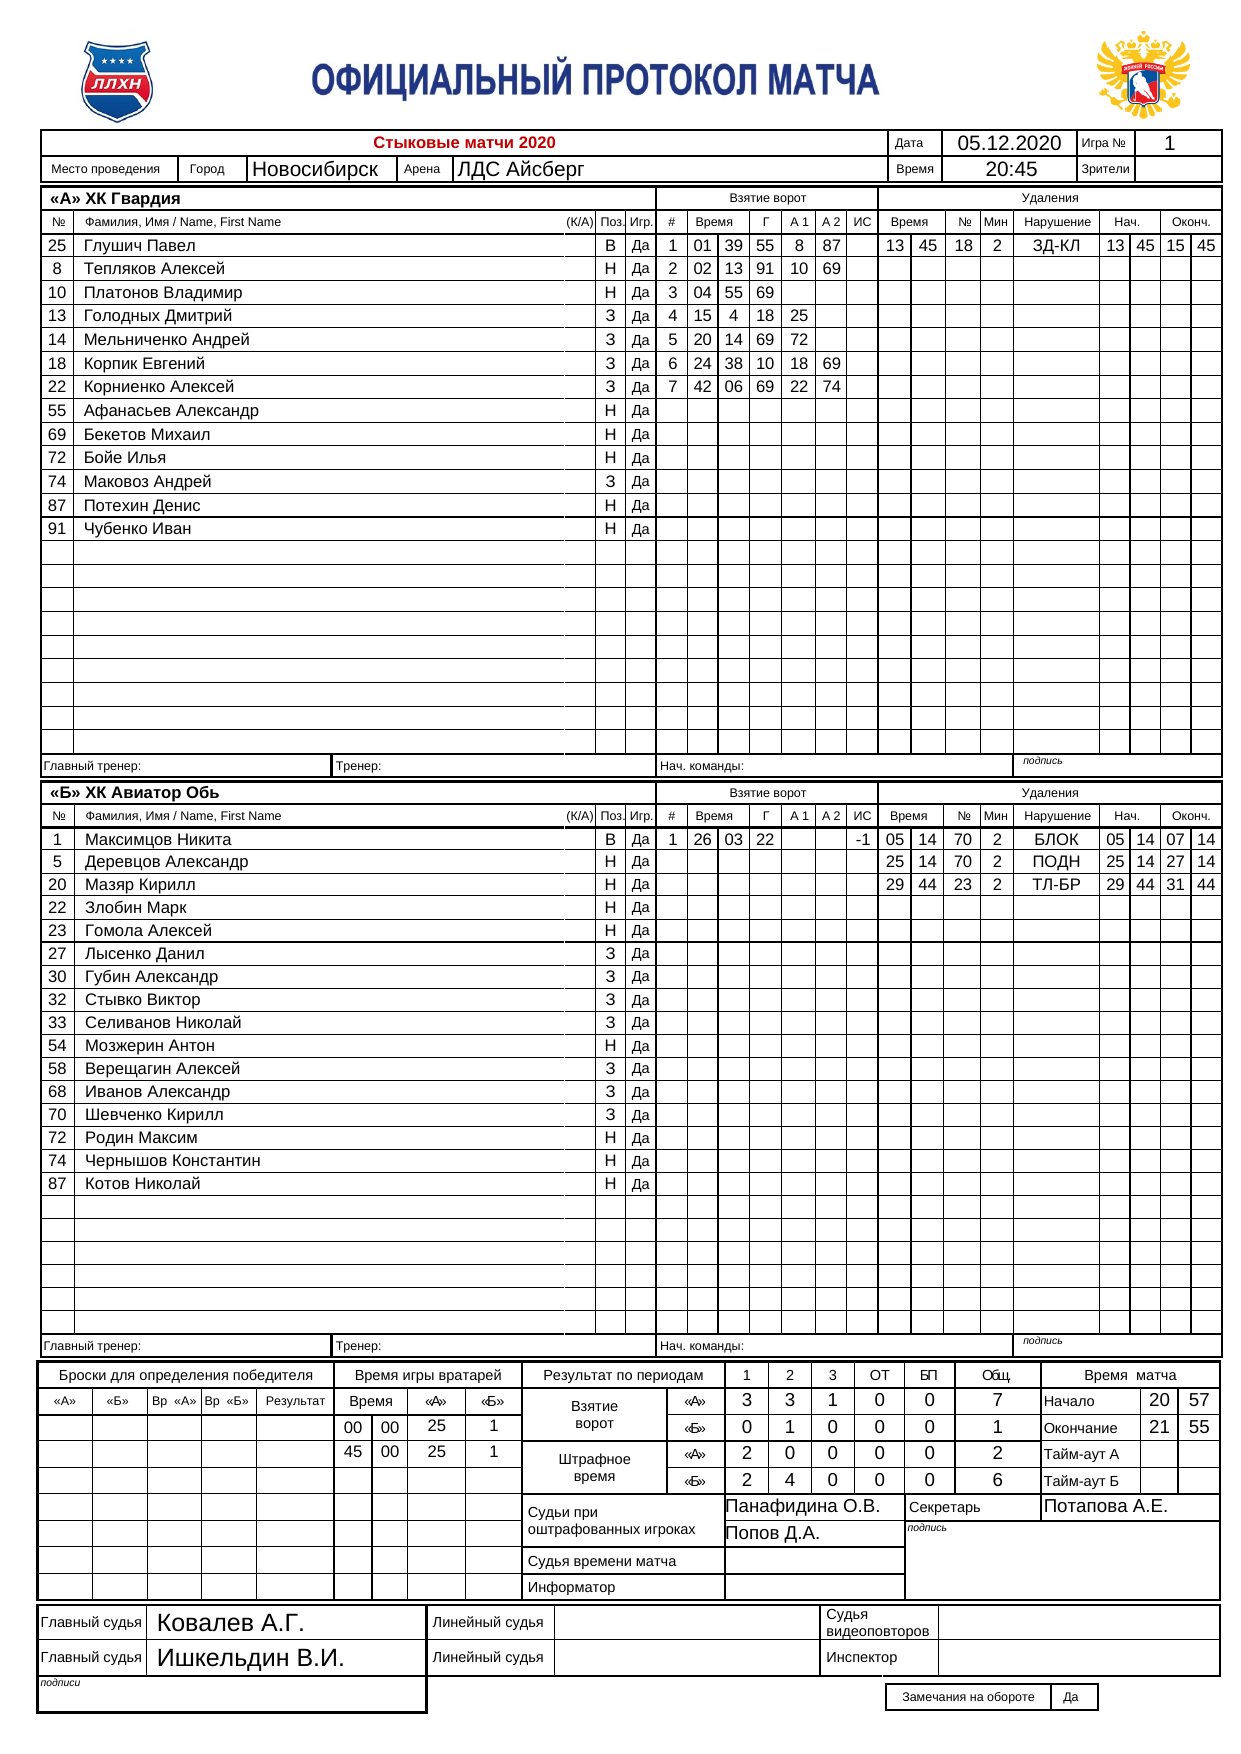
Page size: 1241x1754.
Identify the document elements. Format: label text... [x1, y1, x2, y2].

table_cell [1014, 659, 1099, 682]
table_cell [912, 1150, 943, 1172]
table_cell [565, 588, 595, 611]
table_cell [944, 896, 980, 918]
table_cell Нарушение [1014, 211, 1099, 233]
table_cell [596, 565, 625, 587]
table_cell [1192, 494, 1221, 516]
table_cell [981, 541, 1013, 564]
table_cell [719, 588, 749, 611]
table_cell Да [626, 1173, 655, 1195]
table_cell [912, 1311, 943, 1333]
table_cell [1161, 328, 1190, 351]
table_cell Г [750, 211, 781, 233]
table_cell [1192, 328, 1221, 351]
table_cell [688, 659, 717, 682]
table_cell [981, 588, 1013, 611]
table_cell [782, 1081, 815, 1103]
table_cell Мозжерин Антон [75, 1035, 564, 1057]
table_cell [879, 470, 910, 493]
table_cell [879, 281, 910, 303]
table_header Время матча [1042, 1363, 1219, 1387]
table_cell [719, 920, 749, 941]
table_cell [466, 1574, 521, 1599]
table_cell [879, 352, 910, 374]
table_cell [879, 399, 910, 422]
table_cell [1131, 1012, 1160, 1033]
table_cell [981, 1265, 1013, 1287]
table_header Взятие ворот [657, 188, 877, 209]
table_cell [981, 1242, 1013, 1264]
table_cell [1100, 1173, 1129, 1195]
table_cell [879, 943, 910, 964]
table_cell [596, 707, 625, 729]
table_cell [565, 281, 595, 303]
table_cell [202, 1547, 256, 1573]
table_cell [847, 257, 877, 280]
table_cell [750, 470, 781, 493]
table_cell [912, 518, 945, 540]
table_cell [1100, 707, 1129, 729]
table_cell [912, 1104, 943, 1126]
table_cell [1131, 494, 1160, 516]
table_cell [879, 1104, 910, 1126]
table_cell [912, 943, 943, 964]
table_cell [847, 989, 877, 1011]
table_cell [912, 305, 945, 327]
table_cell [1100, 281, 1129, 303]
table_cell [565, 612, 595, 634]
table_cell [1192, 399, 1221, 422]
table_cell Фамилия, Имя / Name, First Name [74, 211, 565, 233]
table_cell Вр «А» [148, 1389, 201, 1413]
table_cell [944, 1196, 980, 1218]
table_cell [565, 896, 595, 918]
table_cell Да [626, 896, 655, 918]
table_cell Да [626, 281, 655, 303]
table_cell [1161, 920, 1190, 941]
table_cell [408, 1574, 465, 1599]
table_cell [565, 1127, 595, 1149]
table_cell [782, 1058, 815, 1079]
table_cell Н [596, 920, 625, 941]
table_cell [719, 896, 749, 918]
table_cell [202, 1521, 256, 1546]
table_cell [1161, 352, 1190, 374]
table_cell [750, 1288, 781, 1310]
table_cell 29 [1100, 874, 1129, 895]
table_cell Взятие ворот [523, 1389, 666, 1440]
table_cell Судьи при оштрафованных игроках [523, 1495, 724, 1546]
table_cell [1161, 1035, 1190, 1057]
table_cell [1161, 730, 1190, 753]
table_cell [1014, 257, 1099, 280]
table_cell [782, 943, 815, 964]
table_cell [565, 1265, 595, 1287]
table_cell [1161, 1058, 1190, 1079]
table_cell [944, 920, 980, 941]
table_cell [1192, 1242, 1221, 1264]
table_cell [879, 257, 910, 280]
table_cell [912, 399, 945, 422]
table_cell [148, 1441, 201, 1467]
table_cell [565, 518, 595, 540]
table_cell [816, 565, 846, 587]
table_cell [1014, 1173, 1099, 1195]
table_cell [847, 636, 877, 658]
table_cell [1131, 423, 1160, 445]
table_cell Да [626, 446, 655, 469]
table_cell [816, 281, 846, 303]
table_cell [1161, 423, 1190, 445]
table_cell ПОДН [1014, 850, 1099, 872]
table_cell [847, 565, 877, 587]
table_cell [782, 636, 815, 658]
table_cell 3 [657, 281, 687, 303]
table_cell [981, 989, 1013, 1011]
table_cell [148, 1547, 201, 1573]
table_cell [1100, 328, 1129, 351]
table_cell [1131, 659, 1160, 682]
table_cell [1161, 376, 1190, 398]
table_cell [1192, 281, 1221, 303]
table_cell «Б» [93, 1389, 147, 1413]
table_header 1 [1136, 131, 1221, 155]
table_cell [75, 1311, 564, 1333]
table_cell [1014, 399, 1099, 422]
table_cell [657, 1173, 687, 1195]
table_cell [688, 850, 717, 872]
table_cell [565, 494, 595, 516]
table_cell [847, 850, 877, 872]
table_header ОТ [855, 1363, 904, 1387]
table_cell [1131, 376, 1160, 398]
table_cell [816, 1035, 846, 1057]
table_cell [782, 494, 815, 516]
table_cell [1192, 989, 1221, 1011]
table_cell [428, 1677, 882, 1711]
table_cell [93, 1494, 147, 1520]
table_cell [565, 989, 595, 1011]
table_cell [1161, 1219, 1190, 1241]
table_cell [981, 1311, 1013, 1333]
table_cell [879, 920, 910, 941]
table_cell 70 [944, 850, 980, 872]
table_cell ТЛ-БР [1014, 874, 1099, 895]
table_cell Да [626, 966, 655, 987]
table_cell Ишкельдин В.И. [147, 1640, 425, 1675]
table_cell Тренер: [333, 755, 655, 776]
table_cell 2 [981, 235, 1013, 256]
table_cell 20 [1141, 1389, 1177, 1413]
table_cell 1 [812, 1389, 854, 1413]
table_cell Корпик Евгений [74, 352, 564, 374]
table_cell Бекетов Михаил [74, 423, 564, 445]
table_cell [782, 423, 815, 445]
table_cell [981, 423, 1013, 445]
table_cell [688, 399, 717, 422]
table_cell 26 [688, 829, 717, 849]
table_cell Тепляков Алексей [74, 257, 564, 280]
table_cell 1 [769, 1415, 811, 1440]
table_cell Н [596, 281, 625, 303]
table_cell [981, 659, 1013, 682]
table_header Удаления [879, 188, 1221, 209]
table_cell [816, 636, 846, 658]
table_cell [1192, 1173, 1221, 1195]
table_cell [719, 399, 749, 422]
table_cell Н [596, 850, 625, 872]
table_cell «А» [668, 1442, 724, 1467]
table_cell [750, 966, 781, 987]
table_cell [816, 446, 846, 469]
table_cell [1131, 281, 1160, 303]
table_cell [626, 1288, 655, 1310]
table_cell [626, 1242, 655, 1264]
table_cell Да [626, 1150, 655, 1172]
table_cell [879, 989, 910, 1011]
table_cell [981, 896, 1013, 918]
table_cell [1100, 257, 1129, 280]
table_cell [1192, 1081, 1221, 1103]
table_cell [782, 1265, 815, 1287]
table_cell [93, 1441, 147, 1467]
table_cell [782, 565, 815, 587]
table_cell [565, 943, 595, 964]
table_cell [42, 588, 73, 611]
table_cell 69 [42, 423, 73, 445]
table_cell 25 [408, 1441, 465, 1467]
table_cell [750, 1196, 781, 1218]
table_cell [565, 730, 595, 753]
table_cell 5 [657, 328, 687, 351]
table_cell (К/А) [565, 805, 595, 826]
table_cell [626, 541, 655, 564]
table_cell 70 [42, 1104, 74, 1126]
table_cell 2 [981, 850, 1013, 872]
table_cell [1131, 1288, 1160, 1310]
table_cell (К/А) [565, 211, 595, 233]
table_cell [750, 1058, 781, 1079]
table_cell Да [626, 850, 655, 872]
table_cell [1192, 446, 1221, 469]
table_cell [1192, 943, 1221, 964]
table_cell [1100, 1196, 1129, 1218]
table_cell 3 [726, 1389, 768, 1413]
table_cell [879, 966, 910, 987]
table_cell [688, 1104, 717, 1126]
table_cell [1161, 1288, 1190, 1310]
table_cell В [596, 235, 625, 256]
table_cell 15 [688, 305, 717, 327]
table_cell [565, 829, 595, 849]
table_cell З [596, 943, 625, 964]
table_cell Нач. [1100, 805, 1160, 826]
table_cell [719, 874, 749, 895]
table_cell [1161, 1311, 1190, 1333]
table_cell Н [596, 1173, 625, 1195]
table_cell [565, 1242, 595, 1264]
table_cell [847, 281, 877, 303]
table_cell [74, 636, 564, 658]
table_cell Главный судья [39, 1640, 146, 1675]
table_cell 45 [912, 235, 945, 256]
table_cell 30 [42, 966, 74, 987]
table_cell [816, 1288, 846, 1310]
table_cell [847, 541, 877, 564]
table_cell [944, 943, 980, 964]
table_cell [847, 943, 877, 964]
table_cell [946, 494, 980, 516]
table_cell [816, 896, 846, 918]
table_cell [626, 1311, 655, 1333]
table_cell [946, 588, 980, 611]
table_cell [944, 1058, 980, 1079]
table_cell Да [626, 518, 655, 540]
table_cell [1100, 376, 1129, 398]
table_cell [148, 1574, 201, 1599]
table_cell [944, 1265, 980, 1287]
table_cell [879, 683, 910, 706]
table_cell 13 [42, 305, 73, 327]
table_header Замечания на обороте [887, 1685, 1050, 1709]
table_cell № [946, 211, 980, 233]
table_cell [719, 1288, 749, 1310]
table_cell [816, 1219, 846, 1241]
table_cell [466, 1468, 521, 1493]
table_cell 42 [688, 376, 717, 398]
table_cell 1 [956, 1415, 1040, 1440]
table_cell [912, 683, 945, 706]
table_cell [42, 565, 73, 587]
table_cell 0 [812, 1442, 854, 1467]
table_cell [912, 966, 943, 987]
table_cell 04 [688, 281, 717, 303]
table_cell [688, 1012, 717, 1033]
table_cell [944, 1104, 980, 1126]
table_cell 2 [981, 829, 1013, 849]
table_cell [74, 730, 564, 753]
table_cell подпись [906, 1522, 1219, 1599]
table_cell [750, 896, 781, 918]
table_cell [688, 707, 717, 729]
table_cell [1100, 494, 1129, 516]
table_cell [912, 565, 945, 587]
table_cell [1014, 1196, 1099, 1218]
table_cell [816, 989, 846, 1011]
table_cell [657, 612, 687, 634]
table_cell Поз. [596, 211, 625, 233]
table_cell 39 [719, 235, 749, 256]
table_cell [1161, 659, 1190, 682]
table_cell [847, 328, 877, 351]
table_cell [879, 1288, 910, 1310]
table_cell [1131, 1058, 1160, 1079]
table_cell Селиванов Николай [75, 1012, 564, 1033]
table_cell [1131, 1219, 1160, 1241]
table_cell [750, 1265, 781, 1287]
table_cell [657, 423, 687, 445]
table_cell [408, 1547, 465, 1573]
table_cell 13 [879, 235, 910, 256]
table_cell [39, 1547, 92, 1573]
table_cell [1014, 541, 1099, 564]
table_cell [1100, 1081, 1129, 1103]
table_cell [626, 1265, 655, 1287]
table_cell Да [626, 305, 655, 327]
table_cell [42, 612, 73, 634]
table_cell 1 [42, 829, 74, 849]
table_cell Голодных Дмитрий [74, 305, 564, 327]
table_cell Арена [398, 157, 452, 181]
table_cell [335, 1521, 371, 1546]
table_cell Стывко Виктор [75, 989, 564, 1011]
table_cell № [42, 211, 73, 233]
table_cell [1192, 376, 1221, 398]
table_cell 23 [944, 874, 980, 895]
table_cell [816, 588, 846, 611]
table_cell Зрители [1078, 157, 1134, 181]
table_cell [1192, 1150, 1221, 1172]
table_cell [1014, 966, 1099, 987]
table_cell [335, 1468, 371, 1493]
table_cell 10 [750, 352, 781, 374]
table_cell [912, 1242, 943, 1264]
table_cell [1014, 1219, 1099, 1241]
table_cell [1192, 518, 1221, 540]
table_cell [657, 966, 687, 987]
table_cell [719, 850, 749, 872]
table_cell [879, 612, 910, 634]
table_cell [816, 1058, 846, 1079]
table_cell [626, 565, 655, 587]
table_cell [750, 1035, 781, 1057]
table_cell [782, 446, 815, 469]
table_cell [74, 612, 564, 634]
table_cell 18 [42, 352, 73, 374]
table_cell Информатор [523, 1575, 724, 1599]
table_header Стыковые матчи 2020 [42, 131, 887, 155]
table_cell [1141, 1441, 1177, 1467]
table_cell [408, 1494, 465, 1520]
table_cell [1014, 588, 1099, 611]
table_cell [726, 1575, 904, 1599]
table_cell [688, 446, 717, 469]
table_cell [782, 399, 815, 422]
table_cell 01 [688, 235, 717, 256]
table_cell [596, 541, 625, 564]
table_cell Место проведения [42, 157, 177, 181]
table_cell [202, 1494, 256, 1520]
table_cell З [596, 328, 625, 351]
table_cell [912, 1196, 943, 1218]
table_cell 72 [782, 328, 815, 351]
table_cell [782, 683, 815, 706]
table_cell [944, 1311, 980, 1333]
table_cell [719, 1081, 749, 1103]
table_cell Оконч. [1161, 211, 1221, 233]
table_cell [719, 1265, 749, 1287]
table_cell [565, 446, 595, 469]
table_cell 0 [726, 1415, 768, 1440]
table_cell [750, 541, 781, 564]
table_cell Родин Максим [75, 1127, 564, 1149]
table_cell 00 [373, 1441, 407, 1467]
table_cell [1131, 1150, 1160, 1172]
table_cell [688, 1127, 717, 1149]
table_cell ИС [847, 805, 877, 826]
table_header Игра № [1078, 131, 1134, 155]
table_cell [257, 1441, 333, 1467]
table_cell [1161, 305, 1190, 327]
table_cell 3 [769, 1389, 811, 1413]
table_cell [1192, 920, 1221, 941]
table_cell [1192, 565, 1221, 587]
table_cell [944, 966, 980, 987]
table_cell [981, 1173, 1013, 1195]
table_cell [565, 399, 595, 422]
table_cell [981, 305, 1013, 327]
table_cell [1192, 1058, 1221, 1079]
table_cell 74 [42, 1150, 74, 1172]
table_cell 0 [812, 1468, 854, 1493]
table_cell Гомола Алексей [75, 920, 564, 941]
table_cell [657, 636, 687, 658]
table_cell [782, 829, 815, 849]
table_cell [912, 470, 945, 493]
table_cell [1131, 683, 1160, 706]
table_cell [1131, 399, 1160, 422]
table_cell [39, 1574, 92, 1599]
table_cell [946, 399, 980, 422]
table_cell [1100, 352, 1129, 374]
table_cell Судья времени матча [523, 1548, 724, 1573]
table_cell В [596, 829, 625, 849]
table_cell [1161, 636, 1190, 658]
table_cell Вр «Б» [202, 1389, 256, 1413]
table_cell «Б » [466, 1389, 521, 1413]
table_cell [816, 518, 846, 540]
table_header Взятие ворот [657, 783, 877, 803]
table_cell 0 [855, 1468, 904, 1493]
table_cell [1131, 588, 1160, 611]
table_cell [1100, 588, 1129, 611]
table_cell З [596, 989, 625, 1011]
table_cell 1 [466, 1441, 521, 1467]
table_cell 20:45 [943, 157, 1076, 181]
table_cell № [42, 805, 74, 826]
table_cell [42, 1288, 74, 1310]
table_cell [981, 1012, 1013, 1033]
table_cell [946, 281, 980, 303]
table_cell 13 [1100, 235, 1129, 256]
table_cell [565, 235, 595, 256]
table_cell 25 [782, 305, 815, 327]
table_cell Нач. команды: [657, 755, 1012, 776]
table_cell [565, 966, 595, 987]
table_cell [1100, 1265, 1129, 1287]
table_cell [719, 1173, 749, 1195]
table_cell [1131, 446, 1160, 469]
table_cell 25 [42, 235, 73, 256]
table_cell [42, 541, 73, 564]
table_cell 2 [956, 1442, 1040, 1467]
table_cell Чубенко Иван [74, 518, 564, 540]
table_cell Да [626, 470, 655, 493]
table_header Да [1052, 1685, 1097, 1709]
table_cell [1131, 565, 1160, 587]
table_cell [719, 446, 749, 469]
table_cell [596, 730, 625, 753]
table_cell 4 [719, 305, 749, 327]
table_cell [782, 1288, 815, 1310]
table_cell Нач. [1100, 211, 1160, 233]
table_cell [750, 565, 781, 587]
table_cell [688, 1081, 717, 1103]
table_cell 44 [1131, 874, 1160, 895]
table_cell [39, 1521, 92, 1546]
table_cell [202, 1574, 256, 1599]
table_cell [555, 1606, 819, 1639]
table_cell [1100, 565, 1129, 587]
table_cell [688, 588, 717, 611]
table_cell [688, 1242, 717, 1264]
table_cell [981, 565, 1013, 587]
table_cell [1192, 1311, 1221, 1333]
table_cell [1100, 399, 1129, 422]
table_cell [1131, 966, 1160, 987]
table_cell [565, 541, 595, 564]
table_cell [1100, 659, 1129, 682]
table_cell [688, 518, 717, 540]
table_cell [782, 730, 815, 753]
table_cell [1014, 636, 1099, 658]
table_cell [626, 683, 655, 706]
table_cell [1161, 1081, 1190, 1103]
table_cell [1161, 989, 1190, 1011]
table_cell [657, 470, 687, 493]
table_cell 7 [657, 376, 687, 398]
table_cell [373, 1494, 407, 1520]
table_cell [750, 612, 781, 634]
table_cell [847, 1081, 877, 1103]
table_cell [981, 1196, 1013, 1218]
table_cell [1100, 470, 1129, 493]
table_cell ЗД-КЛ [1014, 235, 1099, 256]
table_cell [1161, 1196, 1190, 1218]
table_cell [912, 257, 945, 280]
table_cell 1 [466, 1416, 521, 1440]
table_cell [879, 1127, 910, 1149]
table_cell [1014, 1058, 1099, 1079]
table_cell Да [626, 328, 655, 351]
table_cell подпись [1014, 755, 1221, 776]
table_cell [688, 423, 717, 445]
table_cell [1014, 518, 1099, 540]
table_cell [565, 328, 595, 351]
table_cell [981, 683, 1013, 706]
table_cell 69 [816, 257, 846, 280]
table_cell [1131, 612, 1160, 634]
table_cell Да [626, 1012, 655, 1033]
table_cell [750, 1242, 781, 1264]
table_cell [565, 1081, 595, 1103]
table_cell 0 [855, 1442, 904, 1467]
table_cell [596, 1219, 625, 1241]
table_cell [847, 1288, 877, 1310]
table_cell [1161, 257, 1190, 280]
table_cell [912, 376, 945, 398]
table_cell 02 [688, 257, 717, 280]
table_cell [912, 896, 943, 918]
table_cell [74, 565, 564, 587]
table_cell 15 [1161, 235, 1190, 256]
table_cell [1161, 399, 1190, 422]
table_cell Да [626, 399, 655, 422]
table_cell [335, 1574, 371, 1599]
table_cell [883, 1677, 1220, 1681]
table_cell [1161, 683, 1190, 706]
table_cell [1161, 943, 1190, 964]
table_cell [912, 588, 945, 611]
table_cell [981, 636, 1013, 658]
table_cell [565, 1035, 595, 1057]
table_cell Н [596, 874, 625, 895]
table_cell [782, 541, 815, 564]
table_cell [847, 352, 877, 374]
table_cell Панафидина О.В. [726, 1495, 904, 1520]
table_cell [93, 1547, 147, 1573]
table_cell [719, 494, 749, 516]
table_cell 18 [750, 305, 781, 327]
table_cell 27 [42, 943, 74, 964]
table_cell 14 [912, 850, 943, 872]
table_cell Тренер: [333, 1335, 655, 1356]
table_cell [202, 1441, 256, 1467]
table_cell [750, 1311, 781, 1333]
table_cell Да [626, 920, 655, 941]
table_cell 29 [879, 874, 910, 895]
table_cell Фамилия, Имя / Name, First Name [75, 805, 565, 826]
table_cell [719, 943, 749, 964]
table_cell Иванов Александр [75, 1081, 564, 1103]
table_cell Город [179, 157, 246, 181]
table_cell [719, 612, 749, 634]
table_cell [750, 1104, 781, 1126]
table_cell [565, 920, 595, 941]
table_cell [1131, 989, 1160, 1011]
table_cell ЛДС Айсберг [454, 157, 887, 181]
table_cell [565, 874, 595, 895]
table_cell [816, 1311, 846, 1333]
table_cell Поз. [596, 805, 625, 826]
table_cell 00 [335, 1416, 371, 1440]
table_cell З [596, 1058, 625, 1079]
table_cell [408, 1521, 465, 1546]
table_cell [74, 541, 564, 564]
table_cell 44 [1192, 874, 1221, 895]
table_cell [912, 1288, 943, 1310]
table_cell [657, 1012, 687, 1033]
table_cell [688, 966, 717, 987]
table_cell Н [596, 1127, 625, 1149]
table_cell [1100, 966, 1129, 987]
table_cell [1014, 1242, 1099, 1264]
table_cell [981, 399, 1013, 422]
table_cell [1161, 588, 1190, 611]
table_cell Да [626, 943, 655, 964]
table_cell [93, 1574, 147, 1599]
table_cell [1014, 707, 1099, 729]
table_cell [912, 920, 943, 941]
table_cell [816, 683, 846, 706]
table_cell 22 [782, 376, 815, 398]
table_cell 69 [750, 328, 781, 351]
table_cell [1141, 1468, 1177, 1493]
table_cell [688, 494, 717, 516]
table_cell [257, 1574, 333, 1599]
table_cell [750, 518, 781, 540]
table_cell [657, 1288, 687, 1310]
table_cell [912, 494, 945, 516]
table_cell Да [626, 874, 655, 895]
table_cell Оконч. [1161, 805, 1221, 826]
table_cell [981, 612, 1013, 634]
table_cell [816, 943, 846, 964]
table_cell 27 [1161, 850, 1190, 872]
table_cell [847, 730, 877, 753]
table_cell [1131, 1173, 1160, 1195]
table_cell Мин [981, 805, 1013, 826]
table_cell [688, 943, 717, 964]
table_cell А 1 [782, 211, 815, 233]
table_cell подписи [39, 1677, 425, 1711]
table_cell 0 [812, 1415, 854, 1440]
table_cell [912, 1058, 943, 1079]
table_cell [1014, 730, 1099, 753]
table_cell [565, 636, 595, 658]
table_cell «А» [408, 1389, 465, 1413]
table_cell [782, 989, 815, 1011]
table_cell [373, 1574, 407, 1599]
table_cell [626, 588, 655, 611]
table_cell Да [626, 1035, 655, 1057]
table_cell З [596, 1012, 625, 1033]
table_cell 1 [657, 829, 687, 849]
table_cell [42, 707, 73, 729]
table_cell [657, 874, 687, 895]
table_cell Секретарь [906, 1495, 1040, 1520]
table_cell [782, 966, 815, 987]
table_cell [981, 328, 1013, 351]
table_cell [879, 896, 910, 918]
table_cell [750, 1219, 781, 1241]
table_cell [1192, 1219, 1221, 1241]
table_cell [912, 1012, 943, 1033]
table_cell [75, 1196, 564, 1218]
table_cell [750, 707, 781, 729]
table_cell [1014, 565, 1099, 587]
table_cell [719, 423, 749, 445]
table_cell Главный тренер: [42, 1335, 330, 1356]
table_cell 21 [1141, 1415, 1177, 1440]
table_cell [1131, 541, 1160, 564]
table_cell Линейный судья [428, 1640, 554, 1675]
table_cell [981, 470, 1013, 493]
table_cell [879, 659, 910, 682]
table_cell Время [688, 805, 749, 826]
table_cell 06 [719, 376, 749, 398]
table_cell 18 [946, 235, 980, 256]
table_cell [1161, 1242, 1190, 1264]
table_cell [946, 518, 980, 540]
table_cell Результат [257, 1389, 333, 1413]
table_cell 8 [42, 257, 73, 280]
table_cell 0 [855, 1415, 904, 1440]
table_cell [565, 707, 595, 729]
table_cell [565, 1012, 595, 1033]
table_cell [719, 966, 749, 987]
table_cell 44 [912, 874, 943, 895]
table_cell 1 [657, 235, 687, 256]
table_cell 33 [42, 1012, 74, 1033]
table_cell Попов Д.А. [726, 1521, 904, 1546]
table_cell [1161, 1127, 1190, 1149]
table_cell [816, 1150, 846, 1172]
table_cell [1014, 1035, 1099, 1057]
table_cell [1014, 305, 1099, 327]
table_cell [847, 470, 877, 493]
table_cell [750, 1081, 781, 1103]
table_cell 5 [42, 850, 74, 872]
table_cell [1014, 470, 1099, 493]
table_cell [1161, 470, 1190, 493]
table_cell [1100, 446, 1129, 469]
table_cell [981, 1035, 1013, 1057]
table_cell [1014, 376, 1099, 398]
table_cell [981, 966, 1013, 987]
table_cell [565, 1150, 595, 1172]
table_cell [944, 1127, 980, 1149]
table_cell [912, 1127, 943, 1149]
table_cell Н [596, 518, 625, 540]
table_cell Линейный судья [428, 1606, 554, 1639]
table_cell [879, 1081, 910, 1103]
table_cell 45 [1192, 235, 1221, 256]
table_cell [596, 588, 625, 611]
table_cell [719, 1150, 749, 1172]
table_cell [879, 1265, 910, 1287]
table_cell [1014, 1265, 1099, 1287]
table_cell [946, 305, 980, 327]
table_cell [688, 1288, 717, 1310]
table_cell 07 [1161, 829, 1190, 849]
table_cell 10 [42, 281, 73, 303]
table_cell [596, 659, 625, 682]
table_cell [1100, 896, 1129, 918]
table_cell [944, 1173, 980, 1195]
table_cell [1192, 1127, 1221, 1149]
table_cell Мельниченко Андрей [74, 328, 564, 351]
table_cell 0 [905, 1442, 954, 1467]
table_cell 14 [1192, 829, 1221, 849]
table_cell [847, 896, 877, 918]
table_cell [981, 494, 1013, 516]
table_cell [596, 1196, 625, 1218]
table_cell -1 [847, 829, 877, 849]
table_cell [39, 1416, 92, 1440]
table_cell [944, 1288, 980, 1310]
table_cell [75, 1288, 564, 1310]
table_cell Лысенко Данил [75, 943, 564, 964]
table_cell [373, 1547, 407, 1573]
table_cell 10 [782, 257, 815, 280]
table_cell 72 [42, 1127, 74, 1149]
table_cell [912, 659, 945, 682]
table_cell 74 [816, 376, 846, 398]
table_cell [657, 989, 687, 1011]
table_cell [74, 659, 564, 682]
table_cell [847, 1012, 877, 1033]
table_cell [847, 235, 877, 256]
table_cell [42, 636, 73, 658]
table_cell 58 [42, 1058, 74, 1079]
table_cell [816, 399, 846, 422]
table_cell [657, 588, 687, 611]
table_cell 4 [657, 305, 687, 327]
table_cell 69 [750, 281, 781, 303]
table_cell [42, 683, 73, 706]
table_cell [1014, 352, 1099, 374]
table_cell [1131, 920, 1160, 941]
table_cell [1014, 328, 1099, 351]
table_cell [816, 541, 846, 564]
table_cell [657, 896, 687, 918]
table_cell [1192, 683, 1221, 706]
table_cell [1192, 730, 1221, 753]
table_cell [782, 612, 815, 634]
table_cell [1161, 565, 1190, 587]
table_cell [565, 659, 595, 682]
table_cell Да [626, 1058, 655, 1079]
table_cell [879, 1196, 910, 1218]
table_cell Чернышов Константин [75, 1150, 564, 1172]
table_cell 87 [42, 494, 73, 516]
table_cell [946, 565, 980, 587]
table_cell [1100, 683, 1129, 706]
table_cell [1131, 943, 1160, 964]
table_cell [1099, 1682, 1220, 1711]
table_cell [657, 1242, 687, 1264]
table_cell [555, 1640, 819, 1675]
table_header Дата [889, 131, 941, 155]
table_cell З [596, 1081, 625, 1103]
table_cell [946, 659, 980, 682]
table_cell [879, 1035, 910, 1057]
table_cell 00 [373, 1416, 407, 1440]
table_cell [981, 257, 1013, 280]
table_cell [782, 1219, 815, 1241]
table_cell Да [626, 1081, 655, 1103]
table_cell [565, 565, 595, 587]
table_cell «А» [39, 1389, 92, 1413]
table_cell [1131, 352, 1160, 374]
table_cell [1100, 636, 1129, 658]
table_cell [946, 328, 980, 351]
table_cell [847, 612, 877, 634]
table_cell [847, 1196, 877, 1218]
table_cell [946, 257, 980, 280]
table_cell [912, 1173, 943, 1195]
table_cell [565, 1311, 595, 1333]
table_cell [719, 683, 749, 706]
table_cell [657, 1104, 687, 1126]
table_cell 54 [42, 1035, 74, 1057]
table_cell [981, 1104, 1013, 1126]
table_cell [1100, 1150, 1129, 1172]
table_cell 14 [42, 328, 73, 351]
table_cell [1161, 1173, 1190, 1195]
table_cell [719, 707, 749, 729]
table_cell Потапова А.Е. [1042, 1495, 1219, 1520]
table_cell 0 [769, 1442, 811, 1467]
table_cell [1161, 1104, 1190, 1126]
table_cell 87 [42, 1173, 74, 1195]
table_cell Н [596, 1035, 625, 1057]
table_cell [1161, 541, 1190, 564]
table_cell [847, 399, 877, 422]
table_cell 31 [1161, 874, 1190, 895]
table_cell 69 [750, 376, 781, 398]
table_cell [981, 707, 1013, 729]
table_cell [816, 829, 846, 849]
table_cell [466, 1547, 521, 1573]
table_cell [657, 920, 687, 941]
table_cell Злобин Марк [75, 896, 564, 918]
table_cell А 1 [782, 805, 815, 826]
table_cell [981, 281, 1013, 303]
table_cell [466, 1521, 521, 1546]
table_cell Да [626, 376, 655, 398]
table_cell [946, 376, 980, 398]
table_cell [750, 588, 781, 611]
table_cell [782, 1012, 815, 1033]
table_cell [912, 707, 945, 729]
table_cell [148, 1416, 201, 1440]
table_cell [1192, 588, 1221, 611]
table_cell З [596, 470, 625, 493]
table_cell [42, 1311, 74, 1333]
table_cell [657, 1058, 687, 1079]
table_cell 22 [42, 896, 74, 918]
table_cell [688, 683, 717, 706]
table_cell [1131, 470, 1160, 493]
table_cell [782, 1173, 815, 1195]
table_cell [148, 1494, 201, 1520]
table_cell [1192, 896, 1221, 918]
table_cell Н [596, 1150, 625, 1172]
table_cell [1014, 1012, 1099, 1033]
table_cell Мазяр Кирилл [75, 874, 564, 895]
table_cell [657, 1035, 687, 1057]
table_cell [719, 470, 749, 493]
table_cell [688, 1219, 717, 1241]
table_cell [946, 446, 980, 469]
table_cell [1100, 989, 1129, 1011]
table_cell [879, 1242, 910, 1264]
table_cell [93, 1468, 147, 1493]
table_cell [1192, 1104, 1221, 1126]
table_cell 55 [42, 399, 73, 422]
table_cell [782, 470, 815, 493]
table_cell 05 [1100, 829, 1129, 849]
table_cell [1192, 470, 1221, 493]
table_cell [1100, 1127, 1129, 1149]
table_cell [1014, 494, 1099, 516]
table_cell [1014, 446, 1099, 469]
table_cell [39, 1441, 92, 1467]
table_cell [75, 1242, 564, 1264]
table_cell «А» [668, 1389, 724, 1413]
table_cell Штрафное время [523, 1442, 666, 1493]
table_cell [879, 1173, 910, 1195]
table_cell 6 [657, 352, 687, 374]
table_cell Афанасьев Александр [74, 399, 564, 422]
table_cell [879, 1219, 910, 1241]
table_cell [981, 376, 1013, 398]
table_cell [202, 1468, 256, 1493]
table_cell [1014, 1081, 1099, 1103]
table_cell [565, 376, 595, 398]
table_cell [565, 352, 595, 374]
table_cell [565, 1196, 595, 1218]
table_cell [847, 518, 877, 540]
table_cell [847, 920, 877, 941]
table_cell [847, 1311, 877, 1333]
table_cell 4 [769, 1468, 811, 1493]
table_cell [944, 1219, 980, 1241]
table_cell [565, 305, 595, 327]
table_cell [657, 1127, 687, 1149]
table_cell [1100, 1058, 1129, 1079]
table_cell Н [596, 423, 625, 445]
table_cell [565, 683, 595, 706]
table_cell [1161, 446, 1190, 469]
table_cell Котов Николай [75, 1173, 564, 1195]
table_cell [657, 1081, 687, 1103]
table_cell 8 [782, 235, 815, 256]
table_cell [688, 565, 717, 587]
table_cell [1100, 518, 1129, 540]
table_cell [981, 730, 1013, 753]
table_cell [1014, 943, 1099, 964]
table_cell [1014, 1150, 1099, 1172]
table_cell Главный тренер: [42, 755, 330, 776]
table_cell А 2 [816, 805, 846, 826]
table_cell [1161, 1150, 1190, 1172]
table_cell [1179, 1468, 1219, 1493]
table_cell 14 [1131, 829, 1160, 849]
table_cell [719, 730, 749, 753]
table_cell [42, 1265, 74, 1287]
table_cell [847, 1242, 877, 1264]
table_cell [946, 707, 980, 729]
table_cell [847, 683, 877, 706]
table_cell [912, 730, 945, 753]
table_cell [596, 683, 625, 706]
table_cell 13 [719, 257, 749, 280]
table_cell № [944, 805, 980, 826]
table_cell [879, 565, 910, 587]
table_cell [879, 328, 910, 351]
table_cell 72 [42, 446, 73, 469]
table_cell [847, 874, 877, 895]
table_cell [657, 399, 687, 422]
table_cell 22 [42, 376, 73, 398]
table_cell [42, 659, 73, 682]
table_cell [750, 1127, 781, 1149]
table_cell 68 [42, 1081, 74, 1103]
table_cell [782, 1196, 815, 1218]
table_header Удаления [879, 783, 1221, 803]
table_cell З [596, 966, 625, 987]
table_cell [688, 541, 717, 564]
table_cell [1100, 1012, 1129, 1033]
table_cell 7 [956, 1389, 1040, 1413]
table_cell [879, 1311, 910, 1333]
table_cell [1161, 1012, 1190, 1033]
table_cell Да [626, 423, 655, 445]
table_cell [657, 1219, 687, 1241]
table_cell Да [626, 352, 655, 374]
table_cell [1131, 1242, 1160, 1264]
table_cell Н [596, 446, 625, 469]
table_cell Ковалев А.Г. [147, 1606, 425, 1639]
table_cell [816, 470, 846, 493]
table_cell [1192, 659, 1221, 682]
table_cell [946, 541, 980, 564]
table_cell [373, 1521, 407, 1546]
table_cell [688, 470, 717, 493]
table_cell [981, 1150, 1013, 1172]
table_cell [719, 1311, 749, 1333]
table_cell [782, 874, 815, 895]
table_cell [879, 494, 910, 516]
table_cell [782, 896, 815, 918]
table_cell [879, 1150, 910, 1172]
table_cell Верещагин Алексей [75, 1058, 564, 1079]
table_cell 05 [879, 829, 910, 849]
table_cell [847, 1104, 877, 1126]
table_cell [946, 612, 980, 634]
table_cell [944, 1035, 980, 1057]
table_cell [847, 494, 877, 516]
table_cell [42, 1196, 74, 1218]
table_cell 14 [719, 328, 749, 351]
table_cell [912, 1035, 943, 1057]
table_cell [626, 659, 655, 682]
table_cell [596, 1265, 625, 1287]
table_cell 74 [42, 470, 73, 493]
table_cell [750, 920, 781, 941]
table_cell [1014, 1104, 1099, 1126]
table_cell Время [335, 1389, 407, 1413]
table_cell Судья видеоповторов [821, 1606, 938, 1639]
table_cell [657, 1311, 687, 1333]
table_cell [944, 989, 980, 1011]
table_cell [93, 1521, 147, 1546]
table_cell [688, 730, 717, 753]
table_cell [847, 1035, 877, 1057]
table_cell [944, 1242, 980, 1264]
table_cell [42, 1242, 74, 1264]
table_cell ИС [847, 211, 877, 233]
table_cell [1014, 683, 1099, 706]
table_cell [657, 707, 687, 729]
table_cell [847, 707, 877, 729]
table_cell [816, 874, 846, 895]
table_cell Да [626, 494, 655, 516]
table_header 05.12.2020 [943, 131, 1076, 155]
table_cell З [596, 376, 625, 398]
table_cell [688, 874, 717, 895]
table_cell [408, 1468, 465, 1493]
table_cell [750, 446, 781, 469]
table_cell [879, 636, 910, 658]
table_cell [1014, 896, 1099, 918]
table_cell [816, 1242, 846, 1264]
table_cell [1014, 1288, 1099, 1310]
table_cell [719, 989, 749, 1011]
table_cell [202, 1416, 256, 1440]
table_cell [816, 850, 846, 872]
table_cell [626, 1219, 655, 1241]
table_cell [816, 1012, 846, 1033]
table_cell Тайм-аут Б [1042, 1468, 1140, 1493]
table_cell [565, 1104, 595, 1126]
table_cell [688, 1173, 717, 1195]
table_cell Начало [1042, 1389, 1140, 1413]
table_cell «Б» [668, 1415, 724, 1440]
table_cell Н [596, 399, 625, 422]
table_cell [912, 1219, 943, 1241]
table_cell [946, 470, 980, 493]
table_cell [257, 1494, 333, 1520]
table_cell [981, 1288, 1013, 1310]
table_header Общ. [956, 1363, 1040, 1387]
table_cell «Б» [668, 1468, 724, 1493]
table_cell [1014, 281, 1099, 303]
table_cell [750, 423, 781, 445]
table_cell Время [879, 805, 943, 826]
table_cell Игр. [626, 805, 655, 826]
table_cell [596, 1311, 625, 1333]
table_cell [912, 541, 945, 564]
table_cell [719, 1058, 749, 1079]
table_cell 2 [726, 1442, 768, 1467]
table_cell [1131, 257, 1160, 280]
table_cell [816, 328, 846, 351]
table_cell 45 [1131, 235, 1160, 256]
table_cell [1100, 1035, 1129, 1057]
table_cell [1100, 1288, 1129, 1310]
table_cell [657, 565, 687, 587]
table_cell [719, 636, 749, 658]
table_cell 20 [42, 874, 74, 895]
table_cell [596, 636, 625, 658]
table_cell [847, 1219, 877, 1241]
table_cell 0 [905, 1389, 954, 1413]
table_cell [39, 1468, 92, 1493]
table_cell [912, 636, 945, 658]
table_cell [688, 1058, 717, 1079]
table_cell [782, 1035, 815, 1057]
table_cell [912, 281, 945, 303]
table_cell [626, 730, 655, 753]
table_cell 87 [816, 235, 846, 256]
table_cell [912, 423, 945, 445]
table_cell [750, 943, 781, 964]
table_cell [74, 588, 564, 611]
table_cell 91 [42, 518, 73, 540]
table_cell [39, 1494, 92, 1520]
table_cell [816, 305, 846, 327]
table_cell [981, 446, 1013, 469]
table_cell Да [626, 257, 655, 280]
table_cell [816, 612, 846, 634]
table_cell [879, 518, 910, 540]
table_cell Г [750, 805, 781, 826]
table_cell [626, 636, 655, 658]
table_cell [719, 565, 749, 587]
table_cell [750, 850, 781, 872]
table_cell 55 [750, 235, 781, 256]
table_cell 57 [1179, 1389, 1219, 1413]
table_cell 6 [956, 1468, 1040, 1493]
table_cell [1100, 423, 1129, 445]
table_cell [1131, 1127, 1160, 1149]
table_cell [782, 518, 815, 540]
table_cell [981, 943, 1013, 964]
table_header 2 [769, 1363, 811, 1387]
table_cell [726, 1548, 904, 1573]
table_cell 24 [688, 352, 717, 374]
table_cell [1100, 305, 1129, 327]
table_cell [1131, 1265, 1160, 1287]
table_cell Шевченко Кирилл [75, 1104, 564, 1126]
table_cell [1131, 896, 1160, 918]
table_cell 2 [981, 874, 1013, 895]
table_cell [688, 989, 717, 1011]
table_cell [912, 446, 945, 469]
table_cell [596, 1288, 625, 1310]
table_cell [719, 1104, 749, 1126]
table_cell Тайм-аут А [1042, 1441, 1140, 1467]
table_cell [1131, 1104, 1160, 1126]
table_cell [688, 1150, 717, 1172]
table_cell З [596, 305, 625, 327]
table_cell [816, 1127, 846, 1149]
table_cell [1161, 612, 1190, 634]
table_cell [42, 730, 73, 753]
table_cell Да [626, 235, 655, 256]
table_cell [939, 1640, 1219, 1675]
table_cell [1136, 157, 1221, 181]
table_cell Время [688, 211, 749, 233]
table_cell [719, 1196, 749, 1218]
table_cell [944, 1081, 980, 1103]
table_cell [912, 989, 943, 1011]
table_cell Корниенко Алексей [74, 376, 564, 398]
table_cell [946, 352, 980, 374]
table_cell [657, 943, 687, 964]
table_cell [1100, 612, 1129, 634]
table_cell Максимцов Никита [75, 829, 564, 849]
table_cell [1192, 423, 1221, 445]
table_cell [1179, 1441, 1219, 1467]
table_header Время игры вратарей [335, 1363, 521, 1387]
table_cell [946, 423, 980, 445]
table_cell [981, 352, 1013, 374]
table_cell [257, 1416, 333, 1440]
table_cell [1014, 1311, 1099, 1333]
table_cell [335, 1494, 371, 1520]
table_cell [1192, 1035, 1221, 1057]
table_cell [981, 1127, 1013, 1149]
table_cell [879, 707, 910, 729]
table_cell [782, 588, 815, 611]
table_cell [946, 683, 980, 706]
table_cell [1014, 612, 1099, 634]
table_cell Н [596, 896, 625, 918]
table_cell [1131, 730, 1160, 753]
table_cell 0 [855, 1389, 904, 1413]
table_header 3 [812, 1363, 854, 1387]
table_cell [688, 896, 717, 918]
table_cell [688, 612, 717, 634]
picture [5, 28, 1197, 129]
table_cell [657, 1196, 687, 1218]
table_cell [847, 446, 877, 469]
table_cell [750, 494, 781, 516]
table_cell [912, 328, 945, 351]
table_cell [847, 659, 877, 682]
table_cell [657, 1150, 687, 1172]
table_cell [782, 1127, 815, 1149]
table_cell [626, 707, 655, 729]
table_cell [750, 1150, 781, 1172]
table_cell [816, 1081, 846, 1103]
table_cell Время [889, 157, 941, 181]
table_cell [750, 1012, 781, 1033]
table_cell [657, 683, 687, 706]
table_cell [816, 966, 846, 987]
table_cell [1100, 1219, 1129, 1241]
table_cell 23 [42, 920, 74, 941]
table_cell [816, 707, 846, 729]
table_cell [1161, 707, 1190, 729]
table_cell [1100, 541, 1129, 564]
table_cell [782, 1104, 815, 1126]
table_cell Да [626, 989, 655, 1011]
table_cell 91 [750, 257, 781, 280]
table_cell Маковоз Андрей [74, 470, 564, 493]
table_cell [1161, 518, 1190, 540]
table_cell [1014, 423, 1099, 445]
table_cell [816, 730, 846, 753]
table_cell Н [596, 494, 625, 516]
table_cell [939, 1606, 1219, 1639]
table_cell [1131, 1196, 1160, 1218]
table_cell [1192, 257, 1221, 280]
table_cell [596, 612, 625, 634]
table_cell [1192, 1196, 1221, 1218]
table_cell [1100, 943, 1129, 964]
table_cell 0 [905, 1468, 954, 1493]
table_cell [847, 305, 877, 327]
table_cell [657, 730, 687, 753]
table_cell [847, 1127, 877, 1149]
table_cell З [596, 1104, 625, 1126]
table_cell Главный судья [39, 1606, 146, 1639]
table_cell [257, 1521, 333, 1546]
table_cell [565, 850, 595, 872]
table_cell [946, 636, 980, 658]
table_cell [1161, 966, 1190, 987]
table_cell [1131, 1035, 1160, 1057]
table_cell Мин [981, 211, 1013, 233]
table_cell [719, 518, 749, 540]
table_cell Платонов Владимир [74, 281, 564, 303]
table_cell [847, 588, 877, 611]
table_cell [879, 1058, 910, 1079]
table_cell 14 [1192, 850, 1221, 872]
table_cell [981, 1219, 1013, 1241]
table_cell [688, 1035, 717, 1057]
table_cell [750, 659, 781, 682]
table_cell [879, 423, 910, 445]
table_cell [657, 541, 687, 564]
table_cell [1161, 896, 1190, 918]
table_cell [719, 659, 749, 682]
table_cell [719, 1012, 749, 1033]
table_cell [75, 1219, 564, 1241]
table_cell [688, 1196, 717, 1218]
table_cell [816, 423, 846, 445]
table_cell [981, 518, 1013, 540]
table_cell 0 [905, 1415, 954, 1440]
table_cell 38 [719, 352, 749, 374]
table_cell 25 [408, 1416, 465, 1440]
table_cell [879, 730, 910, 753]
table_cell 14 [1131, 850, 1160, 872]
table_cell 55 [719, 281, 749, 303]
table_cell [847, 1150, 877, 1172]
table_cell [626, 612, 655, 634]
table_cell [879, 541, 910, 564]
table_cell Инспектор [821, 1640, 938, 1675]
table_cell [847, 423, 877, 445]
table_cell [912, 352, 945, 374]
table_cell [750, 874, 781, 895]
table_cell Да [626, 829, 655, 849]
table_cell 25 [1100, 850, 1129, 872]
table_cell [688, 1311, 717, 1333]
table_cell [719, 1035, 749, 1057]
table_cell [719, 541, 749, 564]
table_cell [944, 1012, 980, 1033]
table_cell [565, 1173, 595, 1195]
table_cell [847, 1265, 877, 1287]
table_cell [257, 1547, 333, 1573]
table_cell [657, 1265, 687, 1287]
table_cell [1131, 636, 1160, 658]
table_cell [1192, 707, 1221, 729]
table_cell [1131, 328, 1160, 351]
table_cell [981, 920, 1013, 941]
table_cell 14 [912, 829, 943, 849]
table_cell Окончание [1042, 1415, 1140, 1440]
table_cell [879, 305, 910, 327]
table_cell [750, 730, 781, 753]
table_cell [74, 707, 564, 729]
table_cell [565, 1288, 595, 1310]
table_cell [1131, 707, 1160, 729]
table_cell 55 [1179, 1415, 1219, 1440]
table_cell [1100, 920, 1129, 941]
table_cell [93, 1416, 147, 1440]
table_cell [944, 1150, 980, 1172]
table_cell [782, 281, 815, 303]
table_cell [565, 1219, 595, 1241]
table_cell [1131, 518, 1160, 540]
table_cell [373, 1468, 407, 1493]
table_cell подпись [1014, 1335, 1221, 1356]
table_cell [782, 850, 815, 872]
table_header «А» ХК Гвардия [42, 188, 655, 209]
table_cell [1192, 1012, 1221, 1033]
table_cell [1131, 1081, 1160, 1103]
table_cell [847, 1058, 877, 1079]
table_cell 18 [782, 352, 815, 374]
table_cell [719, 1242, 749, 1264]
table_cell [1192, 1288, 1221, 1310]
table_header 1 [726, 1363, 768, 1387]
table_cell [847, 966, 877, 987]
table_cell [847, 376, 877, 398]
table_cell 25 [879, 850, 910, 872]
table_cell [816, 494, 846, 516]
table_cell [816, 1173, 846, 1195]
table_cell [626, 1196, 655, 1218]
table_cell [750, 399, 781, 422]
table_cell [657, 850, 687, 872]
table_cell [879, 376, 910, 398]
table_cell [1161, 281, 1190, 303]
table_cell [1014, 989, 1099, 1011]
table_cell Нач. команды: [657, 1335, 1012, 1356]
table_cell Губин Александр [75, 966, 564, 987]
table_cell [1192, 966, 1221, 987]
table_cell [74, 683, 564, 706]
table_cell [657, 518, 687, 540]
table_cell [750, 636, 781, 658]
table_cell [1131, 1311, 1160, 1333]
table_cell Игр. [626, 211, 655, 233]
table_cell [657, 494, 687, 516]
table_cell 70 [944, 829, 980, 849]
table_cell Да [626, 1127, 655, 1149]
table_cell [816, 1265, 846, 1287]
table_cell [1100, 1242, 1129, 1264]
table_cell [42, 1219, 74, 1241]
table_cell [1100, 1104, 1129, 1126]
table_cell [565, 470, 595, 493]
table_cell [688, 1265, 717, 1287]
table_cell Нарушение [1014, 805, 1099, 826]
table_cell [1161, 1265, 1190, 1287]
table_cell [1014, 920, 1099, 941]
table_cell Новосибирск [248, 157, 396, 181]
table_header БП [905, 1363, 954, 1387]
table_cell [657, 446, 687, 469]
table_cell 32 [42, 989, 74, 1011]
table_cell Да [626, 1104, 655, 1126]
table_header «Б» ХК Авиатор Обь [42, 783, 655, 803]
table_cell [719, 1127, 749, 1149]
table_cell [981, 1058, 1013, 1079]
table_cell [466, 1494, 521, 1520]
table_cell 45 [335, 1441, 371, 1467]
table_cell [782, 1311, 815, 1333]
table_cell [75, 1265, 564, 1287]
table_cell [847, 1173, 877, 1195]
table_cell [565, 257, 595, 280]
table_cell 22 [750, 829, 781, 849]
table_cell [257, 1468, 333, 1493]
table_header Результат по периодам [523, 1363, 724, 1387]
table_cell [1192, 612, 1221, 634]
table_cell [719, 1219, 749, 1241]
table_cell [1192, 352, 1221, 374]
table_cell [879, 1012, 910, 1033]
table_cell [782, 1242, 815, 1264]
table_cell [565, 1058, 595, 1079]
table_cell [335, 1547, 371, 1573]
table_cell Глушич Павел [74, 235, 564, 256]
table_cell 20 [688, 328, 717, 351]
table_cell [912, 612, 945, 634]
table_cell Деревцов Александр [75, 850, 564, 872]
table_cell А 2 [816, 211, 846, 233]
table_cell [1192, 636, 1221, 658]
table_cell [1192, 305, 1221, 327]
table_cell 69 [816, 352, 846, 374]
table_cell [1192, 1265, 1221, 1287]
table_cell [596, 1242, 625, 1264]
table_cell [1100, 1311, 1129, 1333]
table_cell [912, 1265, 943, 1287]
table_cell [1192, 541, 1221, 564]
table_cell 03 [719, 829, 749, 849]
table_cell [1100, 730, 1129, 753]
table_cell Бойе Илья [74, 446, 564, 469]
table_cell БЛОК [1014, 829, 1099, 849]
table_cell [981, 1081, 1013, 1103]
table_cell [1161, 494, 1190, 516]
table_cell [879, 588, 910, 611]
table_cell 2 [657, 257, 687, 280]
table_cell [782, 1150, 815, 1172]
table_cell [657, 659, 687, 682]
table_cell [816, 920, 846, 941]
table_cell [750, 989, 781, 1011]
table_cell [816, 1104, 846, 1126]
table_cell [782, 920, 815, 941]
table_cell [782, 659, 815, 682]
table_header Броски для определения победителя [39, 1363, 333, 1387]
table_cell [688, 636, 717, 658]
table_cell [148, 1468, 201, 1493]
table_cell З [596, 352, 625, 374]
table_cell [912, 1081, 943, 1103]
table_cell [1014, 1127, 1099, 1149]
table_cell # [657, 211, 687, 233]
table_cell [879, 446, 910, 469]
table_cell [1131, 305, 1160, 327]
table_cell 2 [726, 1468, 768, 1493]
table_cell [782, 707, 815, 729]
table_cell Н [596, 257, 625, 280]
table_cell Время [879, 211, 945, 233]
table_cell [750, 1173, 781, 1195]
table_cell [816, 659, 846, 682]
table_cell [565, 423, 595, 445]
table_cell [946, 730, 980, 753]
table_cell [688, 920, 717, 941]
table_cell # [657, 805, 687, 826]
table_cell [148, 1521, 201, 1546]
table_cell Потехин Денис [74, 494, 564, 516]
table_cell [750, 683, 781, 706]
table_cell [816, 1196, 846, 1218]
